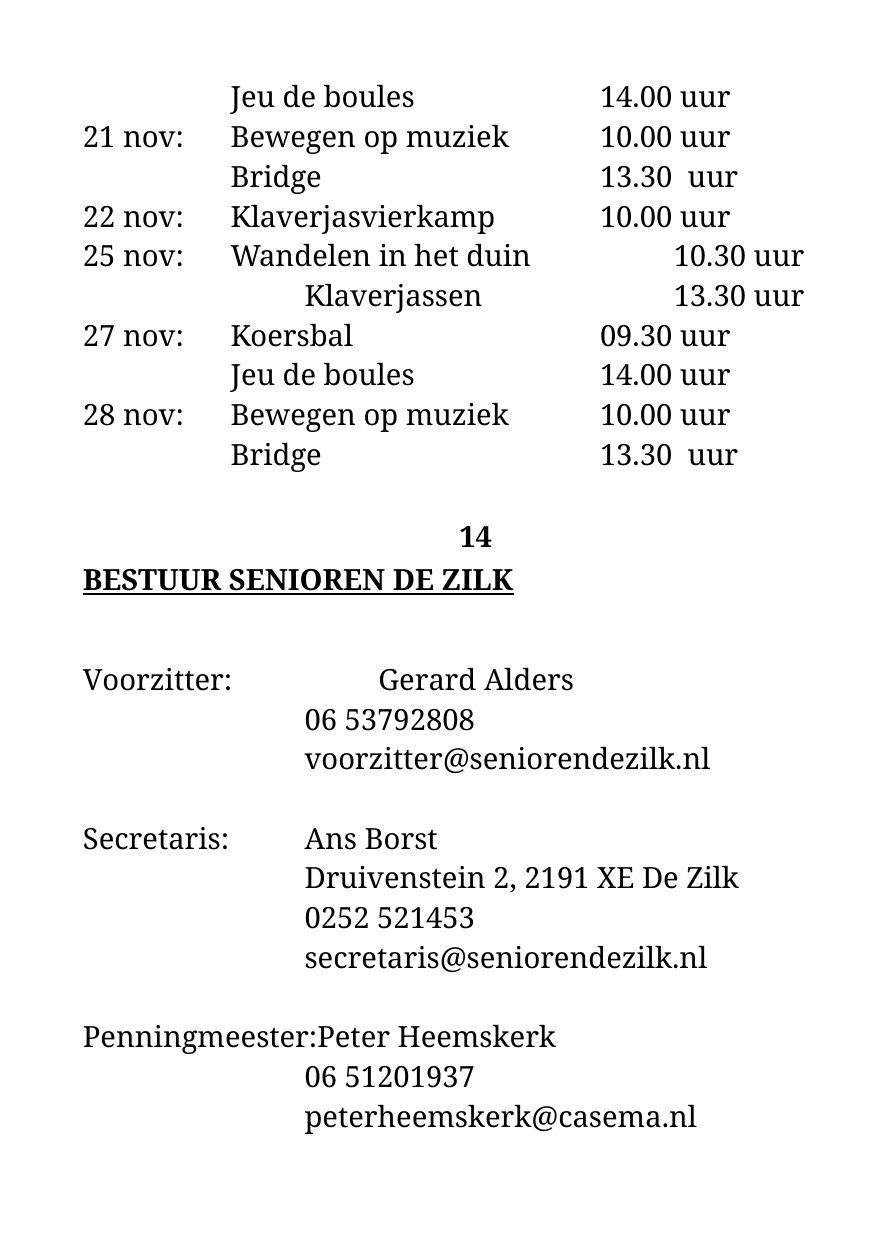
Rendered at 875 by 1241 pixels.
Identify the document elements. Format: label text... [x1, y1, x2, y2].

text voorzitter@seniorendezilk.nl [83, 739, 791, 778]
text 14 [83, 516, 868, 556]
text Bridge 13.30 uur [83, 156, 868, 196]
text 22 nov: Klaverjasvierkamp 10.00 uur 25 nov: Wandelen in het duin 10.30 uur Klaverjassen 13.30 uur 27 nov: Koersbal 09.30 uur Jeu de boules 14.00 uur 28 nov: Bewegen op muziek 10.00 uur Bridge 13.30 uur [83, 196, 868, 474]
text 0252 521453 [83, 897, 791, 937]
text BESTUUR SENIOREN DE ZILK [83, 559, 791, 599]
text Voorzitter: Gerard Alders [83, 659, 791, 699]
text Secretaris: Ans Borst [83, 818, 791, 858]
text 21 nov: Bewegen op muziek 10.00 uur [83, 116, 868, 156]
text Druivenstein 2, 2191 XE De Zilk [83, 858, 791, 897]
text Penningmeester:Peter Heemskerk [83, 1016, 791, 1056]
text Jeu de boules 14.00 uur [83, 77, 868, 116]
text 06 53792808 [83, 699, 791, 739]
text secretaris@seniorendezilk.nl [83, 937, 791, 977]
text 06 51201937 [83, 1056, 791, 1096]
text peterheemskerk@casema.nl [83, 1096, 791, 1136]
